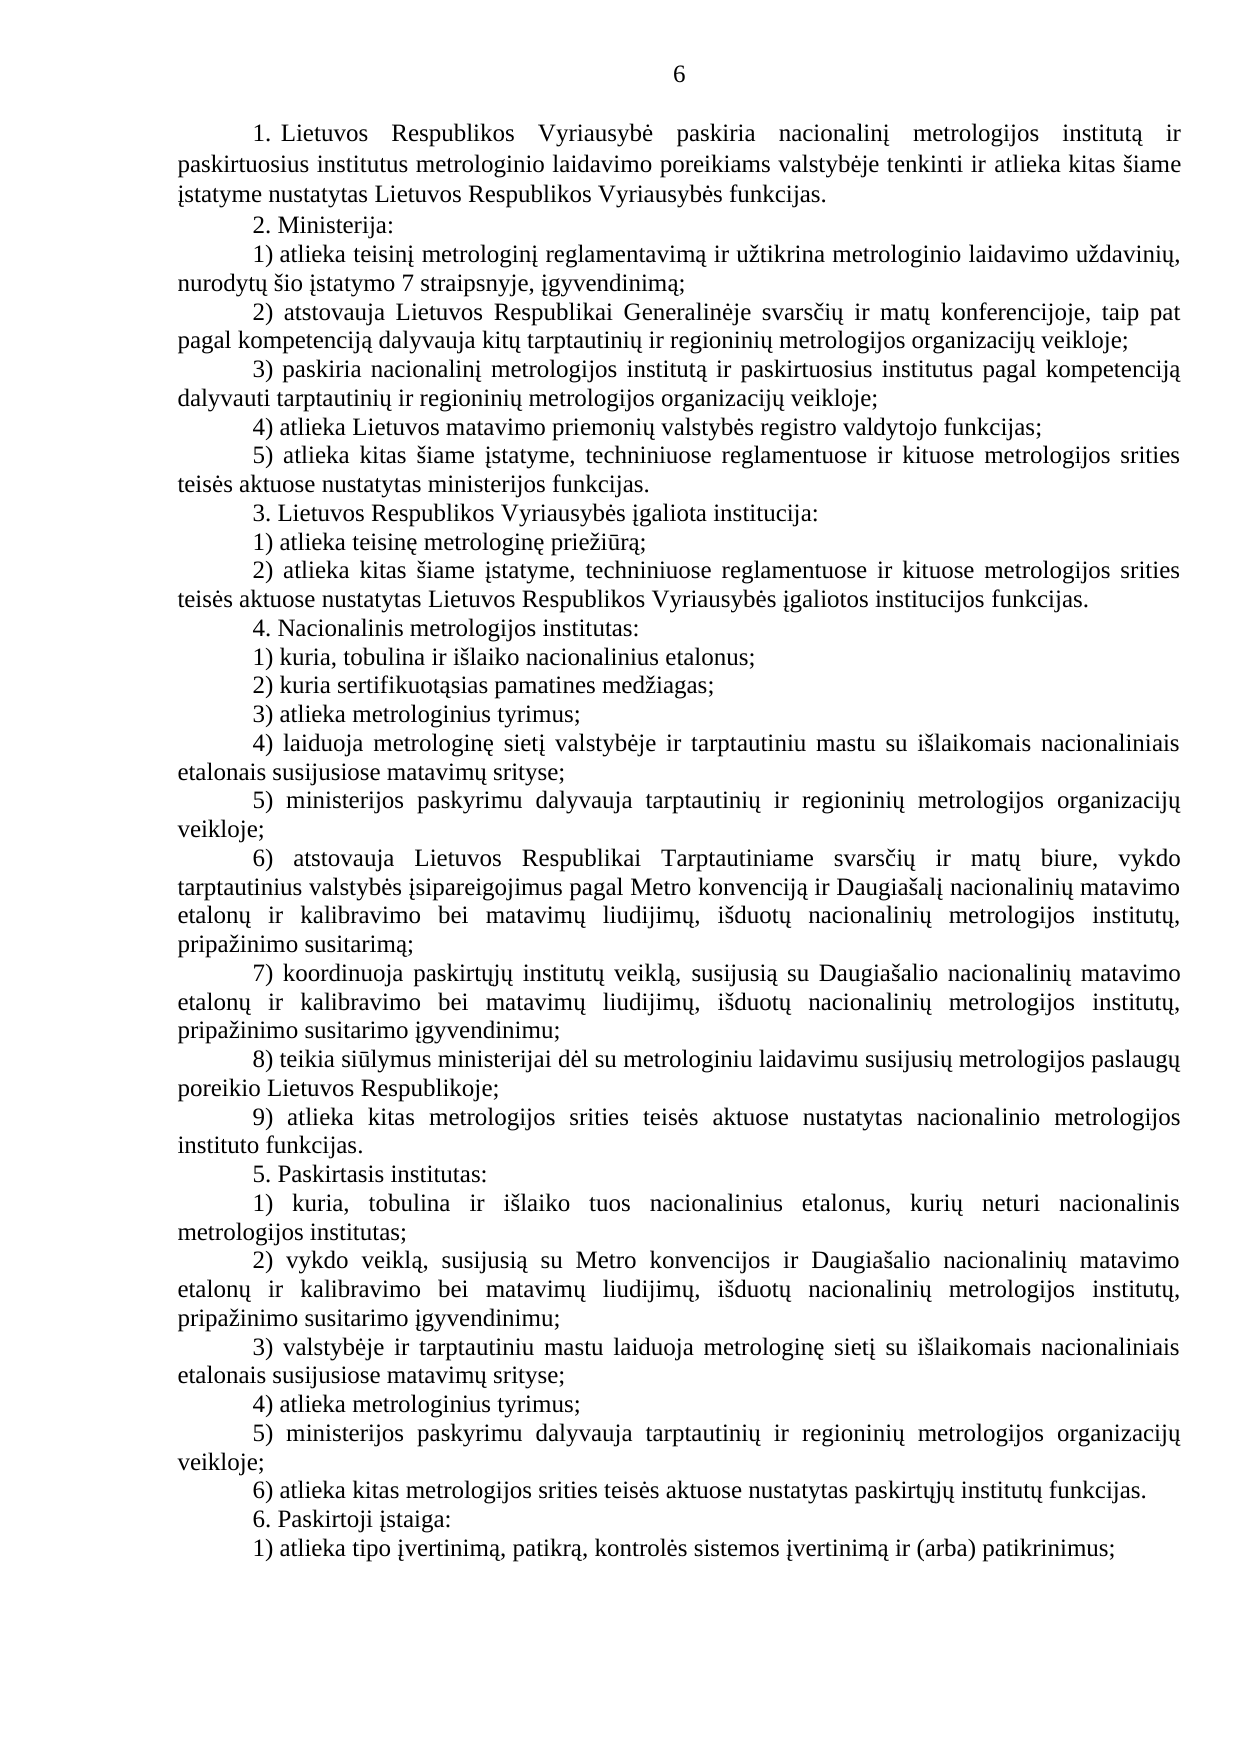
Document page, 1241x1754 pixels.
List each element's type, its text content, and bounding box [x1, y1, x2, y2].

text 3) valstybėje ir tarptautiniu mastu laiduoja metrologinę sietį su išlaikomais nacionaliniais etalonais susijusiose matavimų srityse; [177, 1332, 1181, 1389]
text 5) atlieka kitas šiame įstatyme, techniniuose reglamentuose ir kituose metrologijos srities teisės aktuose nustatytas ministerijos funkcijas. [177, 440, 1181, 498]
text 1. Lietuvos Respublikos Vyriausybė paskiria nacionalinį metrologijos institutą ir paskirtuosius institutus metrologinio laidavimo poreikiams valstybėje tenkinti ir atlieka kitas šiame įstatyme nustatytas Lietuvos Respublikos Vyriausybės funkcijas. [177, 118, 1181, 208]
text 5) ministerijos paskyrimu dalyvauja tarptautinių ir regioninių metrologijos organizacijų veikloje; [177, 785, 1181, 843]
text 3) atlieka metrologinius tyrimus; [177, 699, 1181, 728]
text 1) atlieka tipo įvertinimą, patikrą, kontrolės sistemos įvertinimą ir (arba) patikrinimus; [177, 1533, 1181, 1562]
text 5) ministerijos paskyrimu dalyvauja tarptautinių ir regioninių metrologijos organizacijų veikloje; [177, 1418, 1181, 1475]
text 5. Paskirtasis institutas: [177, 1159, 1181, 1188]
text 6. Paskirtoji įstaiga: [177, 1504, 1181, 1533]
text 4) atlieka metrologinius tyrimus; [177, 1389, 1181, 1418]
text 4. Nacionalinis metrologijos institutas: [177, 613, 1181, 642]
text 6) atlieka kitas metrologijos srities teisės aktuose nustatytas paskirtųjų institutų funkcijas. [177, 1475, 1181, 1504]
text 3) paskiria nacionalinį metrologijos institutą ir paskirtuosius institutus pagal kompetenciją dalyvauti tarptautinių ir regioninių metrologijos organizacijų veikloje; [177, 354, 1181, 412]
text 1) kuria, tobulina ir išlaiko nacionalinius etalonus; [177, 642, 1181, 670]
text 2) atstovauja Lietuvos Respublikai Generalinėje svarsčių ir matų konferencijoje, taip pat pagal kompetenciją dalyvauja kitų tarptautinių ir regioninių metrologijos organizacijų veikloje; [177, 297, 1181, 354]
text 4) atlieka Lietuvos matavimo priemonių valstybės registro valdytojo funkcijas; [177, 412, 1181, 440]
text 1) kuria, tobulina ir išlaiko tuos nacionalinius etalonus, kurių neturi nacionalinis metrologijos institutas; [177, 1188, 1181, 1245]
text 1) atlieka teisinę metrologinę priežiūrą; [177, 527, 1181, 555]
text 2) kuria sertifikuotąsias pamatines medžiagas; [177, 670, 1181, 699]
text 6) atstovauja Lietuvos Respublikai Tarptautiniame svarsčių ir matų biure, vykdo tarptautinius valstybės įsipareigojimus pagal Metro konvenciją ir Daugiašalį nacionalinių matavimo etalonų ir kalibravimo bei matavimų liudijimų, išduotų nacionalinių metrologijos institutų, pripažinimo susitarimą; [177, 843, 1181, 958]
text 3. Lietuvos Respublikos Vyriausybės įgaliota institucija: [177, 498, 1181, 527]
text 8) teikia siūlymus ministerijai dėl su metrologiniu laidavimu susijusių metrologijos paslaugų poreikio Lietuvos Respublikoje; [177, 1044, 1181, 1102]
text 2) vykdo veiklą, susijusią su Metro konvencijos ir Daugiašalio nacionalinių matavimo etalonų ir kalibravimo bei matavimų liudijimų, išduotų nacionalinių metrologijos institutų, pripažinimo susitarimo įgyvendinimu; [177, 1245, 1181, 1332]
text 9) atlieka kitas metrologijos srities teisės aktuose nustatytas nacionalinio metrologijos instituto funkcijas. [177, 1102, 1181, 1159]
text 4) laiduoja metrologinę sietį valstybėje ir tarptautiniu mastu su išlaikomais nacionaliniais etalonais susijusiose matavimų srityse; [177, 728, 1181, 785]
text 2. Ministerija: [177, 210, 1181, 239]
text 7) koordinuoja paskirtųjų institutų veiklą, susijusią su Daugiašalio nacionalinių matavimo etalonų ir kalibravimo bei matavimų liudijimų, išduotų nacionalinių metrologijos institutų, pripažinimo susitarimo įgyvendinimu; [177, 958, 1181, 1044]
text 1) atlieka teisinį metrologinį reglamentavimą ir užtikrina metrologinio laidavimo uždavinių, nurodytų šio įstatymo 7 straipsnyje, įgyvendinimą; [177, 239, 1181, 297]
text 2) atlieka kitas šiame įstatyme, techniniuose reglamentuose ir kituose metrologijos srities teisės aktuose nustatytas Lietuvos Respublikos Vyriausybės įgaliotos institucijos funkcijas. [177, 555, 1181, 613]
